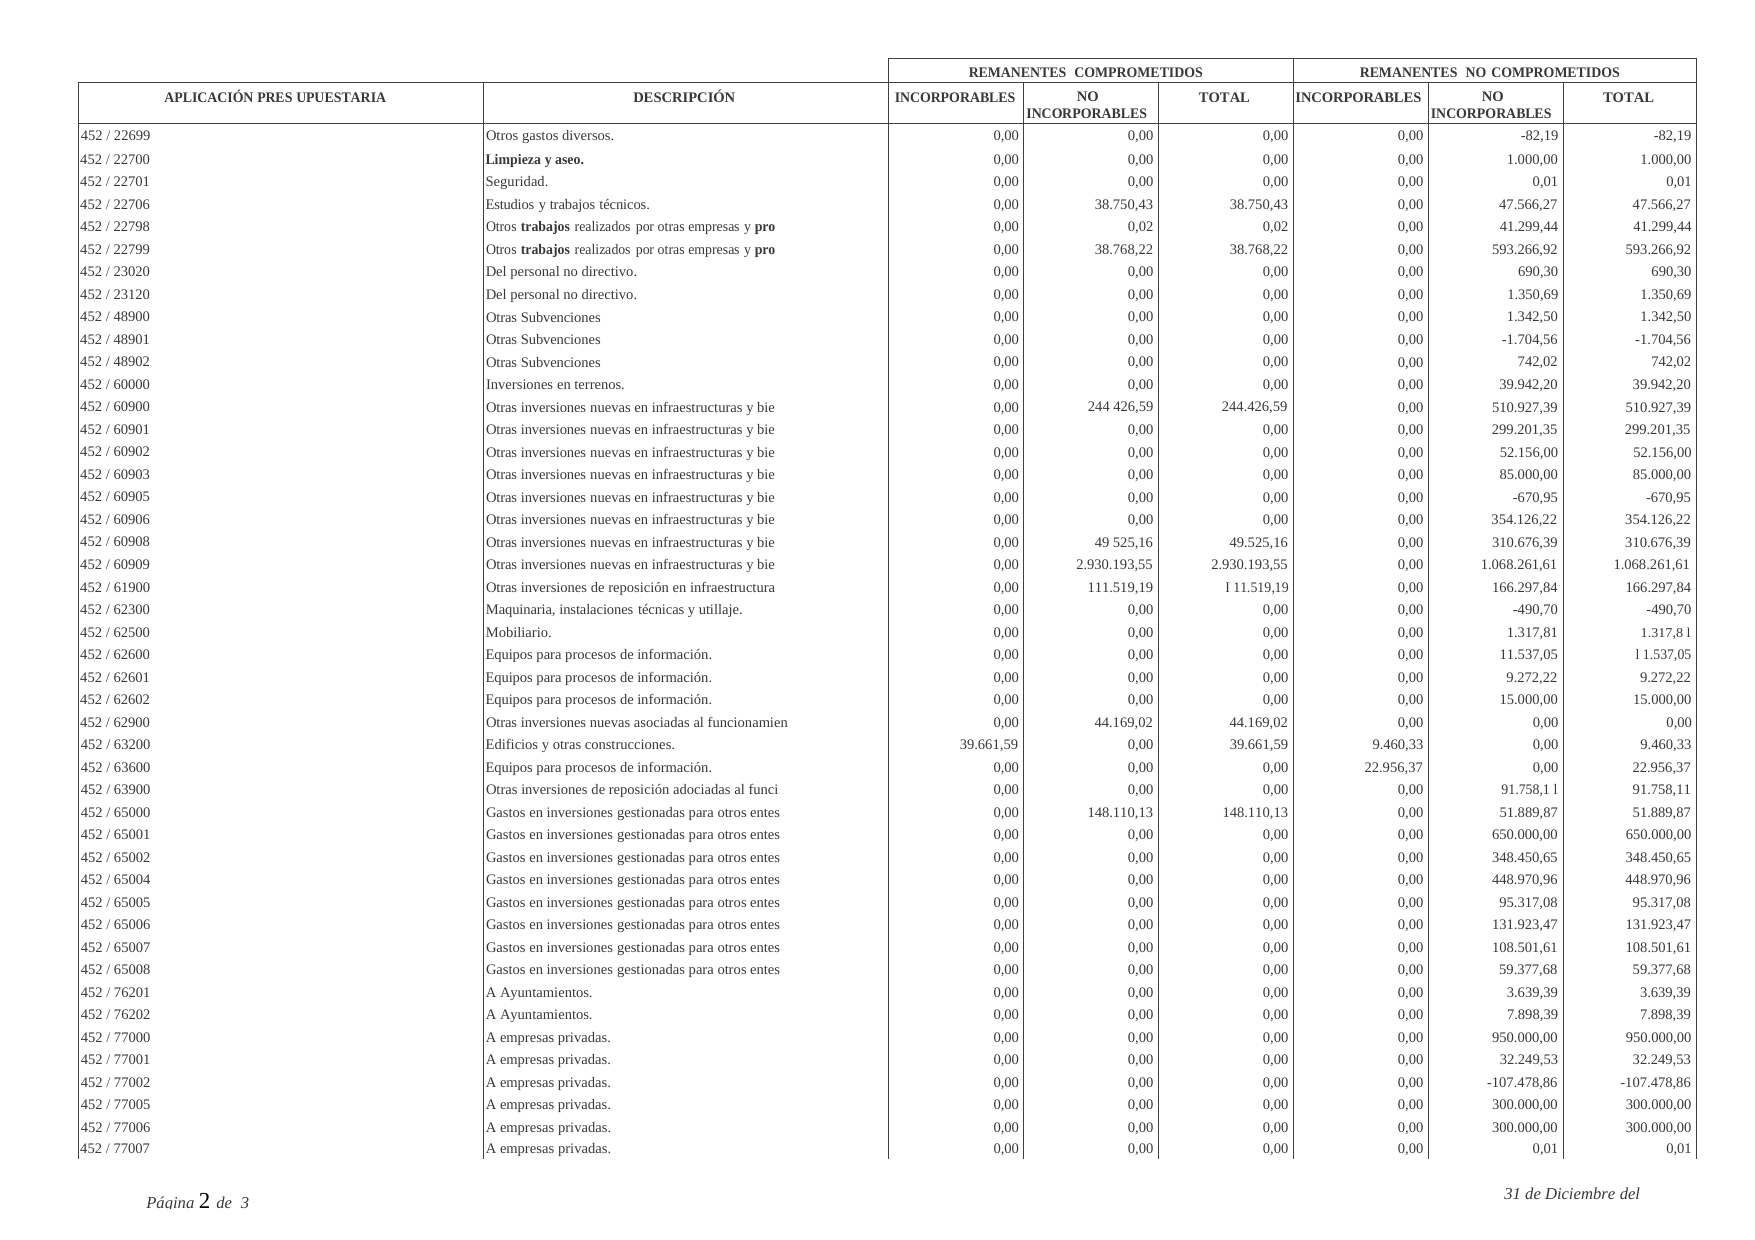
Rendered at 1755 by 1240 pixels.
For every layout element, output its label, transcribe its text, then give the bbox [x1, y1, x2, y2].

table_cell 593.266,92 [1429, 238, 1563, 261]
table_cell 0,00 [1024, 846, 1158, 868]
table_cell 950.000,00 [1564, 1026, 1696, 1048]
table_cell 0,00 [889, 981, 1023, 1003]
table_header REMANENTES COMPROMETIDOS [889, 59, 1293, 82]
table_cell 148.110,13 [1159, 801, 1293, 823]
table_cell 0,00 [1024, 936, 1158, 958]
table_cell 452 / 62900 [79, 711, 483, 733]
table_cell 0,00 [1159, 441, 1293, 463]
table_cell Otras inversiones de reposición adociadas al funci [484, 779, 888, 801]
table_cell 0,00 [1159, 351, 1293, 373]
table_cell 452 / 65008 [79, 959, 483, 981]
table_cell 47.566,27 [1429, 193, 1563, 216]
table_cell 310.676,39 [1564, 531, 1696, 553]
table_cell 0,00 [1159, 1026, 1293, 1048]
table_cell 0,02 [1159, 216, 1293, 238]
table_cell 593.266,92 [1564, 238, 1696, 261]
table_cell 348.450,65 [1564, 846, 1696, 868]
table_cell 0,00 [1024, 147, 1158, 171]
table_cell 448.970,96 [1564, 869, 1696, 891]
table_cell 452 / 65000 [79, 801, 483, 823]
table_cell 452 / 60901 [79, 418, 483, 441]
table_cell 0,00 [1159, 124, 1293, 147]
table_cell 2.930.193,55 [1024, 553, 1158, 576]
table_cell 452 / 22700 [79, 147, 483, 171]
table_cell 0,00 [1294, 621, 1428, 643]
table_cell 0,00 [1159, 373, 1293, 396]
table_cell 39.661,59 [889, 734, 1023, 756]
table_cell 452 / 60000 [79, 373, 483, 396]
table_cell 0,00 [1024, 1026, 1158, 1048]
table_cell 452 / 62300 [79, 599, 483, 621]
table_cell 0,00 [889, 463, 1023, 486]
table_cell 0,00 [889, 1116, 1023, 1138]
table_cell 0,00 [889, 914, 1023, 936]
table_cell -107.478,86 [1564, 1071, 1696, 1093]
table_cell 0,00 [1294, 508, 1428, 531]
table_cell 0,00 [1294, 599, 1428, 621]
table_cell 9.272,22 [1429, 666, 1563, 688]
table_cell 0,00 [1294, 1004, 1428, 1026]
table_cell 0,00 [1024, 666, 1158, 688]
table_cell 38.768,22 [1159, 238, 1293, 261]
table_cell Maquinaria, instalaciones técnicas y utillaje. [484, 599, 888, 621]
table_cell 7.898,39 [1429, 1004, 1563, 1026]
table_cell 0,00 [1159, 1094, 1293, 1116]
table_cell 0,00 [889, 689, 1023, 711]
table_cell 0,00 [1159, 261, 1293, 283]
table_cell 0,00 [889, 599, 1023, 621]
table_cell 0,00 [1024, 891, 1158, 913]
table_cell Otros gastos diversos. [484, 124, 888, 147]
table_cell 452 / 76202 [79, 1004, 483, 1026]
table_cell 310.676,39 [1429, 531, 1563, 553]
table_cell 452 / 22799 [79, 238, 483, 261]
table_cell Gastos en inversiones gestionadas para otros entes [484, 824, 888, 846]
table_cell 0,00 [1159, 981, 1293, 1003]
table_cell 0,02 [1024, 216, 1158, 238]
table_cell 0,00 [1024, 981, 1158, 1003]
table_cell 0,00 [1024, 824, 1158, 846]
table_cell 0,00 [1159, 463, 1293, 486]
table_cell 452 / 62602 [79, 689, 483, 711]
table_cell 0,00 [1159, 171, 1293, 193]
table_cell -490,70 [1564, 599, 1696, 621]
table_cell 0,00 [1024, 486, 1158, 508]
table_cell 452 / 77000 [79, 1026, 483, 1048]
table_cell 44.169,02 [1159, 711, 1293, 733]
table_cell 3.639,39 [1564, 981, 1696, 1003]
table_cell Otras inversiones nuevas en infraestructuras y bie [484, 531, 888, 553]
table_cell INCORPORABLES [889, 83, 1023, 123]
table_cell 0,00 [889, 801, 1023, 823]
table_cell 0,00 [1024, 171, 1158, 193]
table_cell 0,00 [1294, 1026, 1428, 1048]
table_cell 59.377,68 [1564, 959, 1696, 981]
table_cell 41.299,44 [1564, 216, 1696, 238]
table_cell 0,00 [889, 891, 1023, 913]
table_cell 0,00 [1159, 1049, 1293, 1071]
table_cell 0,00 [889, 238, 1023, 261]
table_cell 0,00 [1294, 891, 1428, 913]
table_cell 0,00 [1024, 689, 1158, 711]
table_cell 0,00 [1294, 914, 1428, 936]
table_cell 650.000,00 [1429, 824, 1563, 846]
table_cell 0,00 [1159, 147, 1293, 171]
table_cell 131.923,47 [1564, 914, 1696, 936]
table_cell 0,00 [1159, 1116, 1293, 1138]
table_cell 0,00 [1429, 734, 1563, 756]
table_cell 0,00 [889, 936, 1023, 958]
table_cell 0,00 [889, 1094, 1023, 1116]
table_cell A empresas privadas. [484, 1049, 888, 1071]
table_cell 0,00 [1159, 914, 1293, 936]
table_cell 3.639,39 [1429, 981, 1563, 1003]
table_cell 22.956,37 [1564, 756, 1696, 778]
table_cell 0,00 [889, 869, 1023, 891]
table_cell 348.450,65 [1429, 846, 1563, 868]
table_cell 166.297,84 [1564, 576, 1696, 598]
table_cell 510.927,39 [1429, 396, 1563, 418]
table_cell 15.000,00 [1429, 689, 1563, 711]
table_cell 452 / 48900 [79, 306, 483, 328]
table_cell 0,00 [1024, 644, 1158, 666]
table_cell 0,00 [1294, 486, 1428, 508]
table_cell 1.350,69 [1564, 283, 1696, 306]
table_cell 49 525,16 [1024, 531, 1158, 553]
table_cell Equipos para procesos de información. [484, 666, 888, 688]
table_cell 0,00 [1294, 869, 1428, 891]
table_cell 0,00 [1024, 779, 1158, 801]
table_cell Otras Subvenciones [484, 328, 888, 351]
table_cell 0,00 [1024, 351, 1158, 373]
table_cell 299.201,35 [1564, 418, 1696, 441]
table_cell 0,00 [1024, 1139, 1158, 1158]
table_cell 0,00 [889, 306, 1023, 328]
table_cell 452 / 60903 [79, 463, 483, 486]
table_cell A empresas privadas. [484, 1139, 888, 1158]
table_cell 0,00 [1294, 531, 1428, 553]
table_cell 0,00 [1159, 1071, 1293, 1093]
table_cell 0,00 [889, 486, 1023, 508]
table_cell 452 / 77001 [79, 1049, 483, 1071]
table_cell l 1.537,05 [1564, 644, 1696, 666]
table_cell 131.923,47 [1429, 914, 1563, 936]
table_cell 0,00 [1159, 1004, 1293, 1026]
table_cell 0,00 [1159, 869, 1293, 891]
table_cell 49.525,16 [1159, 531, 1293, 553]
table_cell 0,00 [1294, 216, 1428, 238]
table_cell 0,00 [1024, 373, 1158, 396]
table_cell 244 426,59 [1024, 396, 1158, 418]
table_cell 300.000,00 [1564, 1116, 1696, 1138]
table_cell 0,00 [889, 373, 1023, 396]
table_cell 300.000,00 [1429, 1116, 1563, 1138]
table_cell Equipos para procesos de información. [484, 644, 888, 666]
table_cell 0,00 [1294, 261, 1428, 283]
table_cell -82,19 [1564, 124, 1696, 147]
table_cell 0,00 [889, 193, 1023, 216]
table_cell 0,00 [1294, 779, 1428, 801]
table_cell 0,00 [1024, 1071, 1158, 1093]
table_cell 166.297,84 [1429, 576, 1563, 598]
table_cell 0,00 [1159, 666, 1293, 688]
table_cell 0,00 [1294, 373, 1428, 396]
table_cell 452 / 22798 [79, 216, 483, 238]
table_cell 0,00 [1294, 147, 1428, 171]
table_cell A Ayuntamientos. [484, 981, 888, 1003]
table_cell 0,00 [1294, 238, 1428, 261]
table_cell Gastos en inversiones gestionadas para otros entes [484, 959, 888, 981]
table_cell 0,00 [1294, 936, 1428, 958]
table_cell 0,00 [1159, 846, 1293, 868]
table_cell 0,00 [1294, 124, 1428, 147]
table_cell 0,00 [889, 216, 1023, 238]
table_cell 44.169,02 [1024, 711, 1158, 733]
table_cell 1.342,50 [1429, 306, 1563, 328]
table_cell -1.704,56 [1429, 328, 1563, 351]
table_cell Otras inversiones nuevas en infraestructuras y bie [484, 463, 888, 486]
table_cell 22.956,37 [1294, 756, 1428, 778]
table_cell 0,00 [1024, 959, 1158, 981]
table_cell 0,00 [1024, 621, 1158, 643]
table_cell 0,00 [889, 756, 1023, 778]
table_cell 452 / 48902 [79, 351, 483, 373]
table_cell 0,00 [1024, 418, 1158, 441]
table_cell 0,00 [889, 824, 1023, 846]
table_cell 0,00 [1024, 1094, 1158, 1116]
table_cell 0,00 [1024, 441, 1158, 463]
table_cell 452 / 65007 [79, 936, 483, 958]
table_cell Otras inversiones nuevas en infraestructuras y bie [484, 418, 888, 441]
table_cell Gastos en inversiones gestionadas para otros entes [484, 801, 888, 823]
table_cell 0,00 [1294, 441, 1428, 463]
table_cell 0,00 [1159, 891, 1293, 913]
table_cell 0,00 [1024, 914, 1158, 936]
table_cell Del personal no directivo. [484, 283, 888, 306]
table_cell 0,00 [1294, 553, 1428, 576]
table_cell 148.110,13 [1024, 801, 1158, 823]
table_cell 452 / 60900 [79, 396, 483, 418]
table_cell 452 / 62500 [79, 621, 483, 643]
table_cell Gastos en inversiones gestionadas para otros entes [484, 936, 888, 958]
table_cell 0,00 [1294, 463, 1428, 486]
table_cell 0,00 [889, 576, 1023, 598]
table_cell Mobiliario. [484, 621, 888, 643]
table_cell Gastos en inversiones gestionadas para otros entes [484, 869, 888, 891]
table_cell 0,00 [889, 666, 1023, 688]
table_cell 39.661,59 [1159, 734, 1293, 756]
table_cell 354.126,22 [1429, 508, 1563, 531]
table_cell 300.000,00 [1564, 1094, 1696, 1116]
table_cell 0,00 [1159, 689, 1293, 711]
table_cell 0,00 [889, 171, 1023, 193]
table_cell 452 / 63200 [79, 734, 483, 756]
table_cell A empresas privadas. [484, 1026, 888, 1048]
table_cell 39.942,20 [1564, 373, 1696, 396]
table_cell 452 / 77007 [79, 1139, 483, 1158]
table_cell 452 / 65001 [79, 824, 483, 846]
table_cell 11.537,05 [1429, 644, 1563, 666]
table_cell 85.000,00 [1564, 463, 1696, 486]
table_cell Estudios y trabajos técnicos. [484, 193, 888, 216]
table_cell 0,00 [889, 283, 1023, 306]
table_cell 452 / 65004 [79, 869, 483, 891]
table_cell 0,00 [1294, 193, 1428, 216]
table_cell 0,00 [889, 441, 1023, 463]
table_cell 650.000,00 [1564, 824, 1696, 846]
table_cell 32.249,53 [1429, 1049, 1563, 1071]
table_cell 0,00 [1159, 418, 1293, 441]
table_cell A empresas privadas. [484, 1094, 888, 1116]
table_cell 452 / 60905 [79, 486, 483, 508]
table_cell 0,00 [1294, 711, 1428, 733]
table_cell 452 / 65002 [79, 846, 483, 868]
table_cell -490,70 [1429, 599, 1563, 621]
table_cell 0,00 [889, 1004, 1023, 1026]
table_cell 0,00 [1294, 328, 1428, 351]
table_cell 452 / 48901 [79, 328, 483, 351]
table_cell 1.000,00 [1564, 147, 1696, 171]
table_cell 0,00 [1159, 306, 1293, 328]
table_cell 9.460,33 [1294, 734, 1428, 756]
table_cell 85.000,00 [1429, 463, 1563, 486]
table_cell 0,00 [889, 1139, 1023, 1158]
table_cell 0,00 [1159, 508, 1293, 531]
table_cell 452 / 77005 [79, 1094, 483, 1116]
table_cell Gastos en inversiones gestionadas para otros entes [484, 891, 888, 913]
table_cell 1.068.261,61 [1564, 553, 1696, 576]
table_cell 452 / 22699 [79, 124, 483, 147]
table_cell 0,00 [1294, 689, 1428, 711]
table_cell 0,00 [1159, 328, 1293, 351]
table_cell 0,00 [889, 846, 1023, 868]
table_cell 0,00 [1024, 328, 1158, 351]
table_cell 39.942,20 [1429, 373, 1563, 396]
table_cell -107.478,86 [1429, 1071, 1563, 1093]
table_cell Otras inversiones nuevas en infraestructuras y bie [484, 508, 888, 531]
table_cell INCORPORABLES [1294, 83, 1428, 123]
table_cell 0,00 [1294, 666, 1428, 688]
table_cell 0,00 [1294, 824, 1428, 846]
table_cell 0,00 [889, 328, 1023, 351]
table_cell TOTAL [1159, 83, 1293, 123]
table_cell 0,00 [889, 959, 1023, 981]
table_cell 51.889,87 [1564, 801, 1696, 823]
table_cell 0,00 [1024, 756, 1158, 778]
table_cell 452 / 61900 [79, 576, 483, 598]
table_cell 91.758,11 [1564, 779, 1696, 801]
table_cell 0,00 [1429, 711, 1563, 733]
table_cell NO INCORPORABLES [1024, 83, 1158, 123]
table_cell 0,00 [1159, 599, 1293, 621]
table_cell 0,00 [889, 553, 1023, 576]
table_cell 0,01 [1564, 171, 1696, 193]
table_cell Otras inversiones nuevas en infraestructuras y bie [484, 486, 888, 508]
table_cell 0,00 [1294, 396, 1428, 418]
table_cell 111.519,19 [1024, 576, 1158, 598]
table_cell 354.126,22 [1564, 508, 1696, 531]
table_cell 690,30 [1429, 261, 1563, 283]
table_cell 452 / 22706 [79, 193, 483, 216]
table_cell -1.704,56 [1564, 328, 1696, 351]
table_cell Seguridad. [484, 171, 888, 193]
table_cell 742,02 [1564, 351, 1696, 373]
table_cell 0,00 [1159, 779, 1293, 801]
table_cell TOTAL [1564, 83, 1696, 123]
table_cell 0,00 [1294, 981, 1428, 1003]
table_cell Otras inversiones nuevas en infraestructuras y bie [484, 396, 888, 418]
table_cell -670,95 [1429, 486, 1563, 508]
table_cell NO INCORPORABLES [1429, 83, 1563, 123]
table_cell 0,00 [1159, 1139, 1293, 1158]
table_cell Otras Subvenciones [484, 351, 888, 373]
table_cell Otras inversiones de reposición en infraestructura [484, 576, 888, 598]
table_cell 0,00 [1294, 1094, 1428, 1116]
table_cell 38.750,43 [1159, 193, 1293, 216]
table_cell 452 / 76201 [79, 981, 483, 1003]
table_cell 0,01 [1429, 171, 1563, 193]
table_cell 0,00 [1294, 171, 1428, 193]
table_cell 0,00 [1294, 306, 1428, 328]
table_cell 0,00 [1159, 621, 1293, 643]
table_cell Gastos en inversiones gestionadas para otros entes [484, 846, 888, 868]
table_cell Otros trabajos realizados por otras empresas y pro [484, 238, 888, 261]
table_cell -670,95 [1564, 486, 1696, 508]
table_cell 950.000,00 [1429, 1026, 1563, 1048]
table_cell A Ayuntamientos. [484, 1004, 888, 1026]
table_cell 452 / 63600 [79, 756, 483, 778]
table_cell 0,00 [889, 418, 1023, 441]
table_cell 452 / 63900 [79, 779, 483, 801]
table_cell 0,00 [1024, 869, 1158, 891]
table_cell 52.156,00 [1564, 441, 1696, 463]
table_cell 0,00 [1159, 756, 1293, 778]
table_header [78, 58, 888, 82]
table_cell 108.501,61 [1564, 936, 1696, 958]
table_cell 0,00 [889, 531, 1023, 553]
table_cell 0,00 [889, 1049, 1023, 1071]
table_cell 1.317,81 [1429, 621, 1563, 643]
table_cell Otras inversiones nuevas en infraestructuras y bie [484, 553, 888, 576]
table_cell DESCRIPCIÓN [484, 83, 888, 123]
table_cell 0,00 [889, 644, 1023, 666]
table_cell 0,00 [1024, 306, 1158, 328]
table_cell 0,00 [1024, 1049, 1158, 1071]
table_cell 2.930.193,55 [1159, 553, 1293, 576]
table_cell 1.317,8 l [1564, 621, 1696, 643]
table_cell 0,00 [1294, 418, 1428, 441]
table_cell 38.768,22 [1024, 238, 1158, 261]
table_cell 0,00 [1294, 1116, 1428, 1138]
table_cell 0,00 [1024, 734, 1158, 756]
table_cell 0,00 [1159, 283, 1293, 306]
table_cell I 11.519,19 [1159, 576, 1293, 598]
table_cell A empresas privadas. [484, 1071, 888, 1093]
table_cell 0,00 [889, 1026, 1023, 1048]
table_cell 0,01 [1564, 1139, 1696, 1158]
table_cell 0,00 [1024, 463, 1158, 486]
table_header REMANENTES NO COMPROMETIDOS [1294, 59, 1696, 82]
table_cell 9.272,22 [1564, 666, 1696, 688]
table_cell 0,00 [1564, 711, 1696, 733]
table_cell 0,00 [889, 261, 1023, 283]
table_cell 0,00 [1294, 283, 1428, 306]
table_cell 47.566,27 [1564, 193, 1696, 216]
table_cell 0,00 [1294, 351, 1428, 373]
table_cell 452 / 23020 [79, 261, 483, 283]
table_cell 0,00 [889, 779, 1023, 801]
table_cell 0,00 [1024, 283, 1158, 306]
table_cell Otras inversiones nuevas en infraestructuras y bie [484, 441, 888, 463]
table_cell 1.350,69 [1429, 283, 1563, 306]
table_cell 452 / 60906 [79, 508, 483, 531]
table_cell 0,00 [1024, 261, 1158, 283]
table_cell 0,00 [889, 711, 1023, 733]
table_cell Inversiones en terrenos. [484, 373, 888, 396]
table_cell 15.000,00 [1564, 689, 1696, 711]
table_cell 0,00 [1024, 508, 1158, 531]
table_cell 0,00 [1159, 486, 1293, 508]
table_cell Otras Subvenciones [484, 306, 888, 328]
table_cell 0,00 [889, 124, 1023, 147]
table_cell 0,00 [1294, 644, 1428, 666]
table_cell 52.156,00 [1429, 441, 1563, 463]
table_cell 0,00 [1024, 1116, 1158, 1138]
table_cell 452 / 60909 [79, 553, 483, 576]
table_cell 1.342,50 [1564, 306, 1696, 328]
table_cell 95.317,08 [1564, 891, 1696, 913]
table_cell -82,19 [1429, 124, 1563, 147]
table_cell APLICACIÓN PRES UPUESTARIA [79, 83, 483, 123]
table_cell 0,00 [1159, 644, 1293, 666]
table_cell 32.249,53 [1564, 1049, 1696, 1071]
table_cell 0,00 [889, 1071, 1023, 1093]
table_cell Equipos para procesos de información. [484, 689, 888, 711]
table_cell 452 / 60902 [79, 441, 483, 463]
table_cell 51.889,87 [1429, 801, 1563, 823]
table_cell 0,00 [1294, 1049, 1428, 1071]
table_cell 452 / 77006 [79, 1116, 483, 1138]
table_cell 38.750,43 [1024, 193, 1158, 216]
table_cell 1.000,00 [1429, 147, 1563, 171]
table_cell 0,00 [1159, 824, 1293, 846]
table_cell 510.927,39 [1564, 396, 1696, 418]
table_cell 690,30 [1564, 261, 1696, 283]
table_cell 452 / 22701 [79, 171, 483, 193]
table_cell 742,02 [1429, 351, 1563, 373]
table_cell 244.426,59 [1159, 396, 1293, 418]
table_cell Limpieza y aseo. [484, 147, 888, 171]
table_cell 0,00 [1159, 959, 1293, 981]
table_cell 452 / 62600 [79, 644, 483, 666]
table_cell 59.377,68 [1429, 959, 1563, 981]
table_cell 0,00 [1294, 801, 1428, 823]
table_cell 448.970,96 [1429, 869, 1563, 891]
table_cell Gastos en inversiones gestionadas para otros entes [484, 914, 888, 936]
table_cell 0,00 [889, 508, 1023, 531]
table_cell 0,00 [1024, 124, 1158, 147]
table_cell 300.000,00 [1429, 1094, 1563, 1116]
table_cell Otros trabajos realizados por otras empresas y pro [484, 216, 888, 238]
table_cell 0,00 [1024, 1004, 1158, 1026]
table_cell 1.068.261,61 [1429, 553, 1563, 576]
table_cell Equipos para procesos de información. [484, 756, 888, 778]
table_cell Otras inversiones nuevas asociadas al funcionamien [484, 711, 888, 733]
table_cell 0,00 [1294, 576, 1428, 598]
table_cell 108.501,61 [1429, 936, 1563, 958]
table_cell 41.299,44 [1429, 216, 1563, 238]
table_cell 0,00 [1294, 1139, 1428, 1158]
table_cell 9.460,33 [1564, 734, 1696, 756]
table_cell 0,00 [1294, 846, 1428, 868]
table_cell 0,01 [1429, 1139, 1563, 1158]
table_cell 91.758,1 l [1429, 779, 1563, 801]
table_cell 452 / 65005 [79, 891, 483, 913]
table_cell A empresas privadas. [484, 1116, 888, 1138]
table_cell 7.898,39 [1564, 1004, 1696, 1026]
table_cell 452 / 77002 [79, 1071, 483, 1093]
table_cell 95.317,08 [1429, 891, 1563, 913]
table_cell 0,00 [889, 396, 1023, 418]
table_cell 0,00 [1294, 1071, 1428, 1093]
table_cell 452 / 23120 [79, 283, 483, 306]
table_cell 0,00 [1294, 959, 1428, 981]
table_cell 452 / 65006 [79, 914, 483, 936]
table_cell 0,00 [1024, 599, 1158, 621]
table_cell 0,00 [1429, 756, 1563, 778]
table_cell Edificios y otras construcciones. [484, 734, 888, 756]
table_cell 0,00 [889, 351, 1023, 373]
table_cell 0,00 [889, 147, 1023, 171]
table_cell 452 / 62601 [79, 666, 483, 688]
table_cell 452 / 60908 [79, 531, 483, 553]
table_cell Del personal no directivo. [484, 261, 888, 283]
table_cell 0,00 [889, 621, 1023, 643]
table_cell 299.201,35 [1429, 418, 1563, 441]
table_cell 0,00 [1159, 936, 1293, 958]
